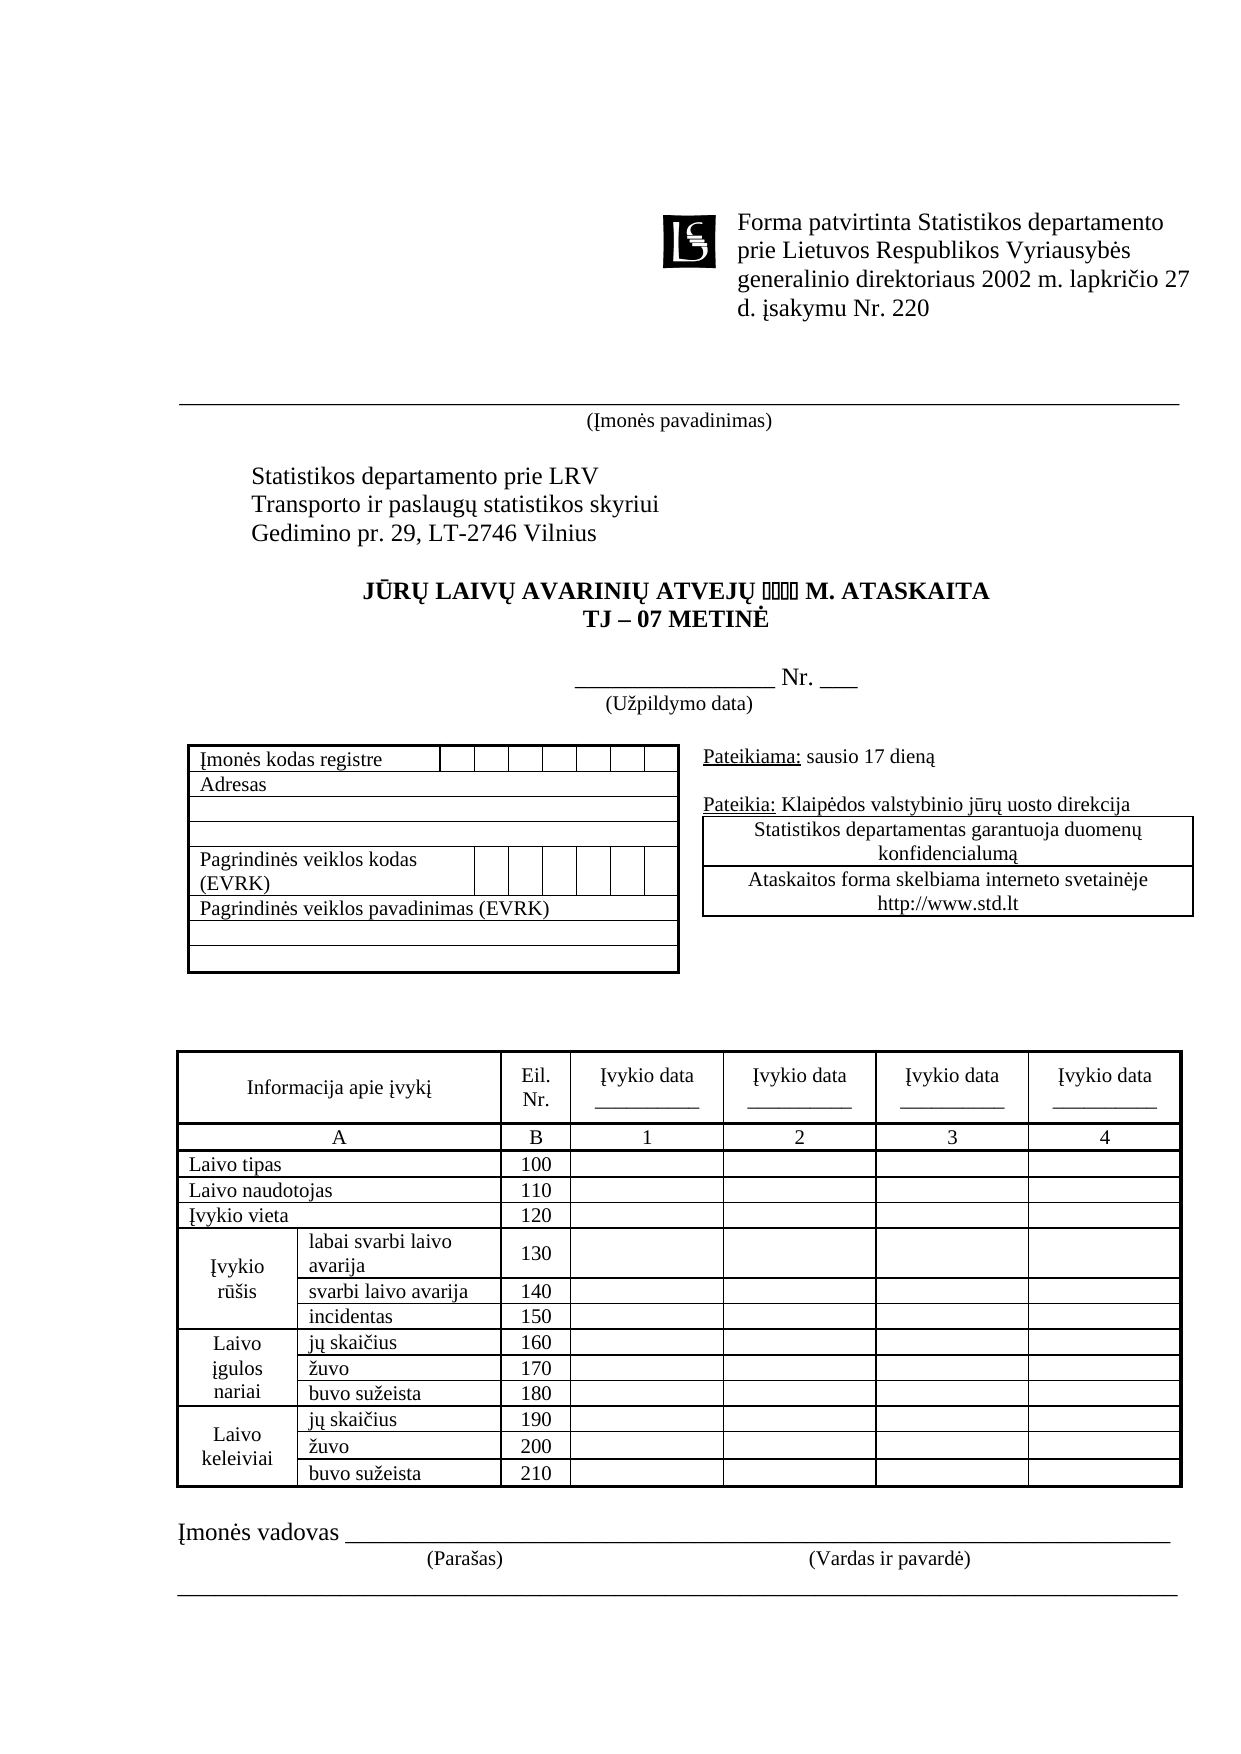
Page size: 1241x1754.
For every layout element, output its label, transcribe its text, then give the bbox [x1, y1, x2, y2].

table_cell [1029, 1330, 1179, 1354]
text jūrų laivų avarinių atvejų  m. ataskaita [177, 576, 1181, 604]
table_cell [1029, 1304, 1179, 1328]
table_header [509, 747, 542, 771]
table_cell [877, 1152, 1028, 1176]
table_cell [724, 1229, 875, 1277]
table_header Įvykio data __________ [724, 1053, 875, 1122]
text ________________________________________________________________________________ [177, 379, 1181, 408]
table_cell 130 [502, 1229, 570, 1277]
table_cell [877, 1229, 1028, 1277]
table_cell [571, 1460, 723, 1485]
table_header Forma patvirtinta Statistikos departamento prie Lietuvos Respublikos Vyriausybės generalinio direktoriaus 2002 m. lapkričio 27 d. įsakymu Nr. 220 [726, 207, 1204, 350]
table_cell [1029, 1152, 1179, 1176]
table_cell 210 [502, 1460, 570, 1485]
table_header Pateikiama: sausio 17 dieną Pateikia: Klaipėdos valstybinio jūrų uosto direkcija [692, 744, 1204, 1021]
table_header [543, 747, 576, 771]
table_cell [877, 1356, 1028, 1379]
table_cell svarbi laivo avarija [298, 1279, 500, 1303]
table_cell [571, 1330, 723, 1354]
table_cell B [502, 1125, 570, 1149]
text ________________________________________________________________________________ [177, 1570, 1181, 1598]
table_cell [877, 1304, 1028, 1328]
table_cell [877, 1203, 1028, 1227]
table_cell 110 [502, 1178, 570, 1202]
table_cell [190, 797, 677, 821]
table_cell Laivo naudotojas [179, 1178, 500, 1202]
table_header Informacija apie įvykį [179, 1053, 500, 1122]
table_cell [190, 921, 677, 945]
table_cell jų skaičius [298, 1330, 500, 1354]
table_cell [877, 1407, 1028, 1431]
table_header [177, 207, 519, 350]
table_cell [571, 1356, 723, 1379]
table_cell [877, 1381, 1028, 1405]
table_cell [571, 1178, 723, 1202]
text (Užpildymo data) [177, 691, 1181, 715]
table_cell labai svarbi laivo avarija [298, 1229, 500, 1277]
table_cell 3 [877, 1125, 1028, 1149]
table_cell [509, 847, 542, 895]
table_cell [571, 1279, 723, 1303]
text ________________ Nr. ___ [177, 662, 1181, 691]
table_cell Įvykio vieta [179, 1203, 500, 1227]
table_cell [1029, 1229, 1179, 1277]
text Gedimino pr. 29, LT-2746 Vilnius [177, 518, 1181, 547]
table_cell Laivo keleiviai [179, 1407, 297, 1485]
table_cell 4 [1029, 1125, 1179, 1149]
table_cell 1 [571, 1125, 723, 1149]
table_cell žuvo [298, 1432, 500, 1458]
table_cell Ataskaitos forma skelbiama interneto svetainėje http://www.std.lt [704, 867, 1192, 915]
table_cell A [179, 1125, 500, 1149]
table_cell [1029, 1356, 1179, 1379]
table_cell [724, 1304, 875, 1328]
table_header Įvykio data __________ [571, 1053, 723, 1122]
table_cell Laivo įgulos nariai [179, 1330, 297, 1405]
table_cell [1029, 1407, 1179, 1431]
table_cell žuvo [298, 1356, 500, 1379]
table_header Įmonės kodas registre [190, 747, 439, 771]
table_cell 150 [502, 1304, 570, 1328]
table_header Įvykio data __________ [877, 1053, 1028, 1122]
table_cell [1029, 1279, 1179, 1303]
table_cell 180 [502, 1381, 570, 1405]
table_cell [877, 1460, 1028, 1485]
table_cell [877, 1432, 1028, 1458]
text Statistikos departamento prie LRV [177, 461, 1181, 489]
table_cell [571, 1407, 723, 1431]
table_cell 190 [502, 1407, 570, 1431]
table_header Statistikos departamentas garantuoja duomenų konfidencialumą [704, 817, 1192, 865]
table_cell [877, 1279, 1028, 1303]
table_cell [724, 1432, 875, 1458]
text Įmonės vadovas __________________________________________________________________ [177, 1517, 1181, 1546]
table_cell [645, 847, 677, 895]
table_cell [571, 1381, 723, 1405]
table_cell 140 [502, 1279, 570, 1303]
text (Įmonės pavadinimas) [177, 408, 1181, 432]
table_cell 100 [502, 1152, 570, 1176]
table_cell [1029, 1432, 1179, 1458]
table_cell [724, 1407, 875, 1431]
table_cell buvo sužeista [298, 1381, 500, 1405]
table_cell [1029, 1460, 1179, 1485]
table_cell [724, 1178, 875, 1202]
table_cell [724, 1203, 875, 1227]
table_header [519, 207, 726, 350]
table_cell [1029, 1203, 1179, 1227]
table_cell Laivo tipas [179, 1152, 500, 1176]
table_cell [724, 1460, 875, 1485]
table_cell [571, 1304, 723, 1328]
table_header Eil. Nr. [502, 1053, 570, 1122]
table_cell [571, 1432, 723, 1458]
table_cell [577, 847, 610, 895]
table_cell 2 [724, 1125, 875, 1149]
text (Parašas) (Vardas ir pavardė) [177, 1546, 1181, 1570]
table_cell Pagrindinės veiklos kodas (EVRK) [190, 847, 474, 895]
table_header [475, 747, 508, 771]
table_cell Įvykio rūšis [179, 1229, 297, 1328]
table_cell [724, 1381, 875, 1405]
table_cell [724, 1152, 875, 1176]
table_cell [724, 1279, 875, 1303]
table_header [177, 744, 692, 1021]
table_cell [571, 1229, 723, 1277]
text Transporto ir paslaugų statistikos skyriui [177, 489, 1181, 518]
table_cell 170 [502, 1356, 570, 1379]
table_cell [475, 847, 508, 895]
table_header Įvykio data __________ [1029, 1053, 1179, 1122]
table_cell Pagrindinės veiklos pavadinimas (EVRK) [190, 896, 677, 920]
table_cell 160 [502, 1330, 570, 1354]
table_cell [190, 822, 677, 846]
table_cell buvo sužeista [298, 1460, 500, 1485]
table_cell [571, 1203, 723, 1227]
table_header [645, 747, 677, 771]
table_cell [1029, 1381, 1179, 1405]
table_cell 120 [502, 1203, 570, 1227]
table_cell [724, 1356, 875, 1379]
table_cell jų skaičius [298, 1407, 500, 1431]
table_cell [571, 1152, 723, 1176]
table_cell 200 [502, 1432, 570, 1458]
table_cell [1029, 1178, 1179, 1202]
table_header [611, 747, 644, 771]
table_cell Adresas [190, 772, 677, 796]
table_cell [877, 1330, 1028, 1354]
table_header [441, 747, 474, 771]
table_cell incidentas [298, 1304, 500, 1328]
table_cell [190, 946, 677, 971]
table_cell [877, 1178, 1028, 1202]
table_header [577, 747, 610, 771]
table_cell [543, 847, 576, 895]
text tj – 07 metinė [177, 604, 1181, 633]
table_cell [611, 847, 644, 895]
table_cell [724, 1330, 875, 1354]
